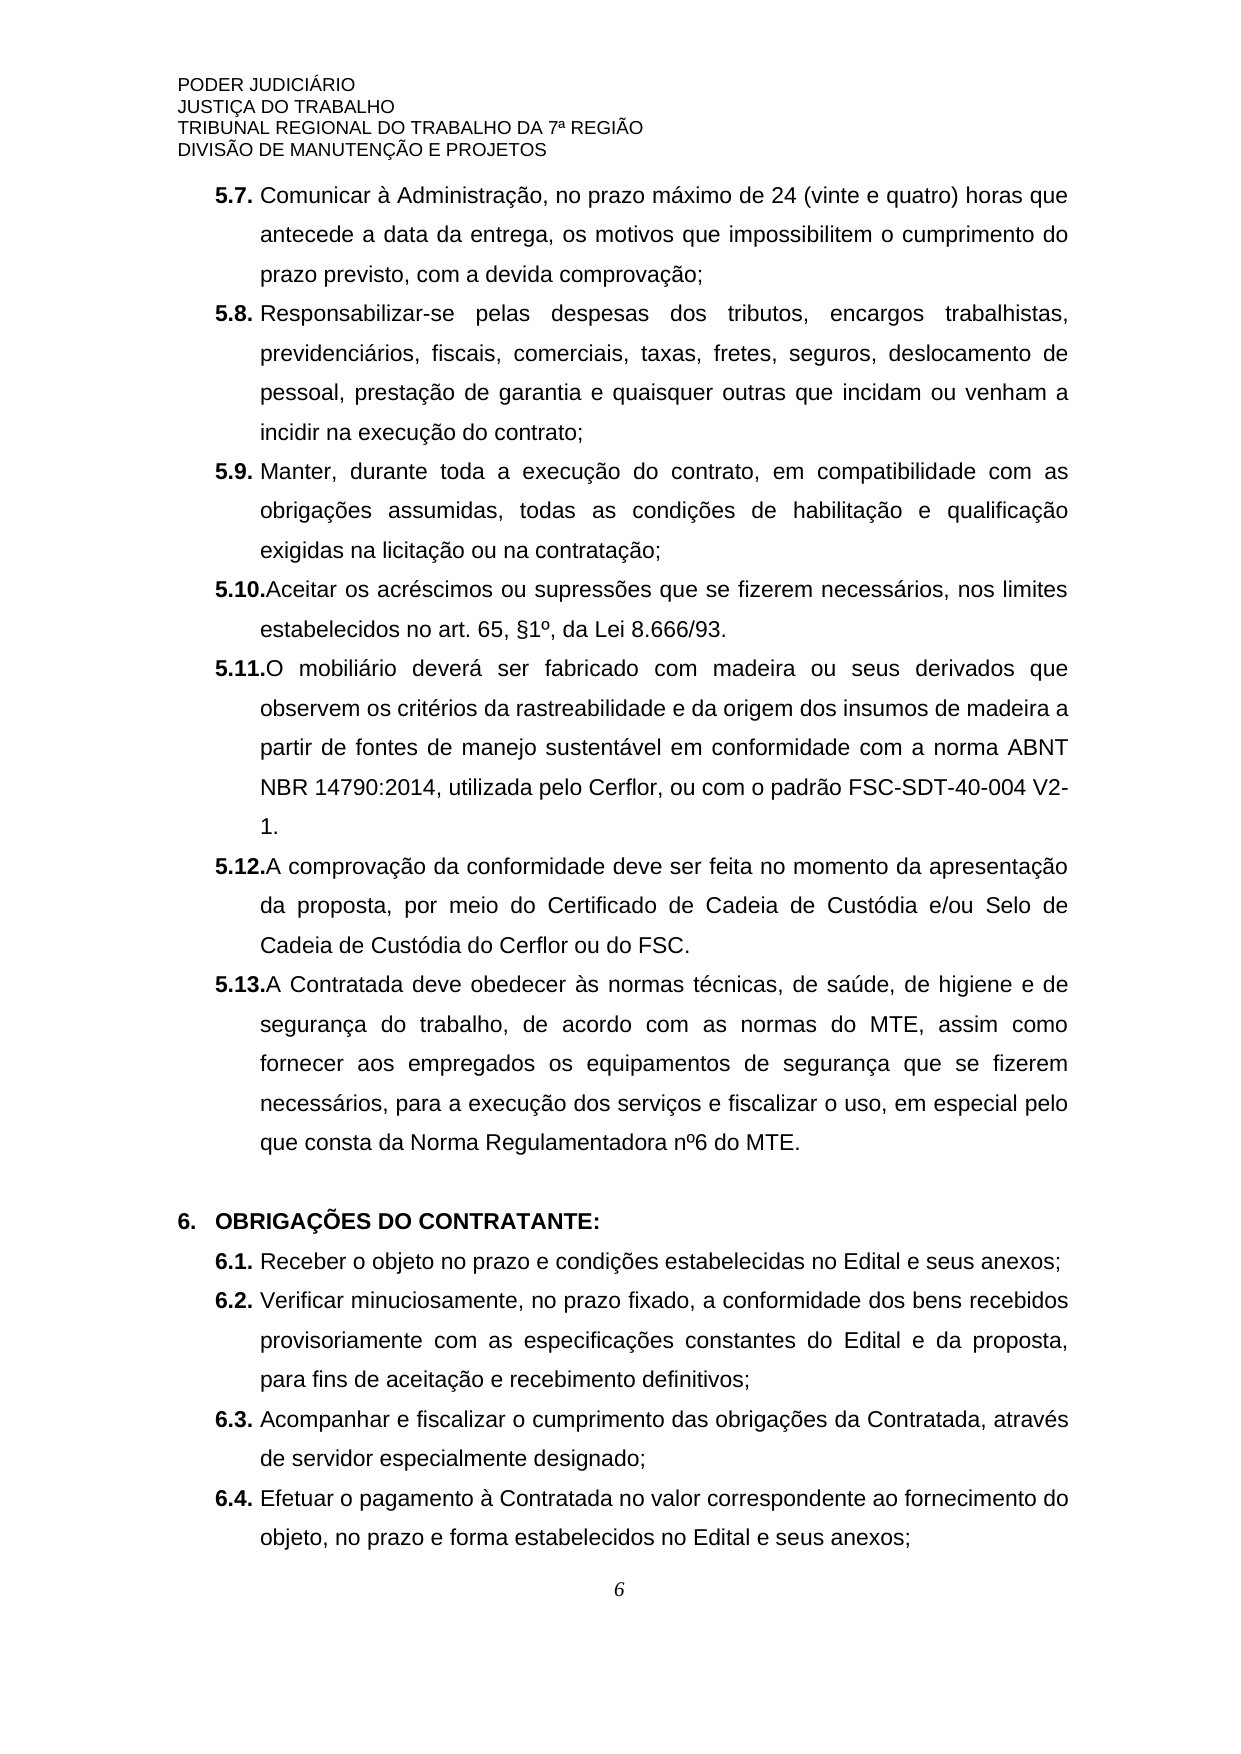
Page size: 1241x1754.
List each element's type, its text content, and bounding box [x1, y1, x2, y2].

list Manter, durante toda a execução do contrato, em compatibilidade com as obrigações assumidas, todas as condições de habilitação e qualificação exigidas na licitação ou na contratação; [215, 458, 1069, 563]
list Receber o objeto no prazo e condições estabelecidas no Edital e seus anexos; [215, 1248, 1069, 1274]
list Acompanhar e fiscalizar o cumprimento das obrigações da Contratada, através de servidor especialmente designado; [215, 1406, 1069, 1471]
list OBRIGAÇÕES DO CONTRATANTE: [177, 1208, 1069, 1234]
list Verificar minuciosamente, no prazo fixado, a conformidade dos bens recebidos provisoriamente com as especificações constantes do Edital e da proposta, para fins de aceitação e recebimento definitivos; [215, 1287, 1069, 1392]
list Efetuar o pagamento à Contratada no valor correspondente ao fornecimento do objeto, no prazo e forma estabelecidos no Edital e seus anexos; [215, 1484, 1069, 1550]
list O mobiliário deverá ser fabricado com madeira ou seus derivados que observem os critérios da rastreabilidade e da origem dos insumos de madeira a partir de fontes de manejo sustentável em conformidade com a norma ABNT NBR 14790:2014, utilizada pelo Cerflor, ou com o padrão FSC-SDT-40-004 V2-1. [215, 655, 1069, 840]
list A comprovação da conformidade deve ser feita no momento da apresentação da proposta, por meio do Certificado de Cadeia de Custódia e/ou Selo de Cadeia de Custódia do Cerflor ou do FSC. [215, 853, 1069, 958]
list Responsabilizar-se pelas despesas dos tributos, encargos trabalhistas, previdenciários, fiscais, comerciais, taxas, fretes, seguros, deslocamento de pessoal, prestação de garantia e quaisquer outras que incidam ou venham a incidir na execução do contrato; [215, 300, 1069, 445]
list Comunicar à Administração, no prazo máximo de 24 (vinte e quatro) horas que antecede a data da entrega, os motivos que impossibilitem o cumprimento do prazo previsto, com a devida comprovação; [215, 182, 1069, 287]
list Aceitar os acréscimos ou supressões que se fizerem necessários, nos limites estabelecidos no art. 65, §1º, da Lei 8.666/93. [215, 576, 1069, 642]
list A Contratada deve obedecer às normas técnicas, de saúde, de higiene e de segurança do trabalho, de acordo com as normas do MTE, assim como fornecer aos empregados os equipamentos de segurança que se fizerem necessários, para a execução dos serviços e fiscalizar o uso, em especial pelo que consta da Norma Regulamentadora nº6 do MTE. [215, 971, 1069, 1156]
